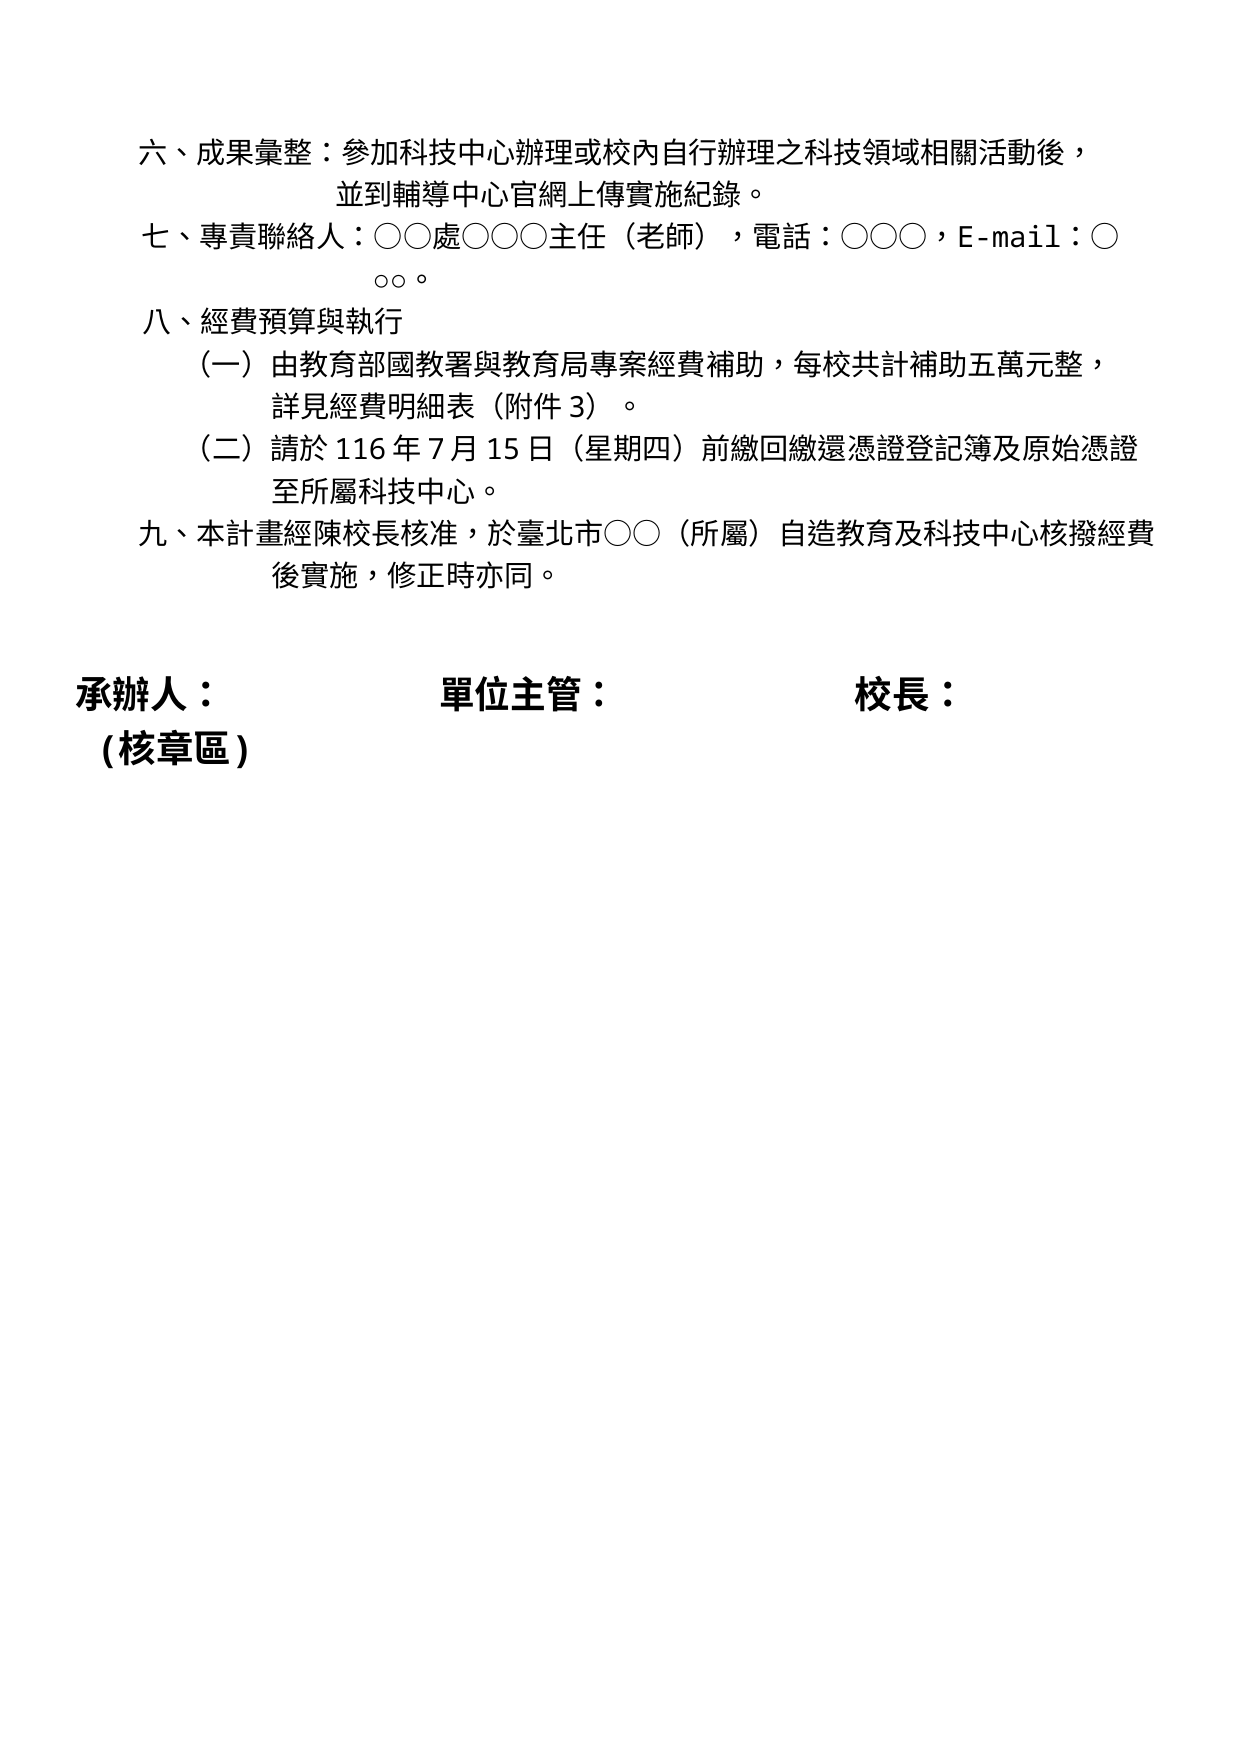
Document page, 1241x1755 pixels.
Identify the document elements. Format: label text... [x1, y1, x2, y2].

text （二）請於116年7月15日（星期四）前繳回繳還憑證登記簿及原始憑證至所屬科技中心。 [183, 426, 1142, 511]
text 並到輔導中心官網上傳實施紀錄。 [335, 172, 1157, 214]
text 六、成果彙整：參加科技中心辦理或校內自行辦理之科技領域相關活動後， [138, 129, 1157, 172]
text 七、專責聯絡人：○○處○○○主任（老師），電話：○○○，E-mail：○ [75, 214, 1147, 256]
text （一）由教育部國教署與教育局專案經費補助，每校共計補助五萬元整，詳見經費明細表（附件3）。 [183, 341, 1128, 426]
text 九、本計畫經陳校長核准，於臺北市○○（所屬）自造教育及科技中心核撥經費後實施，修正時亦同。 [138, 511, 1172, 595]
text ○○。 [75, 256, 1147, 299]
text 八、經費預算與執行 [75, 299, 625, 341]
subtitle 承辦人： 單位主管： 校長： (核章區) [75, 664, 957, 773]
